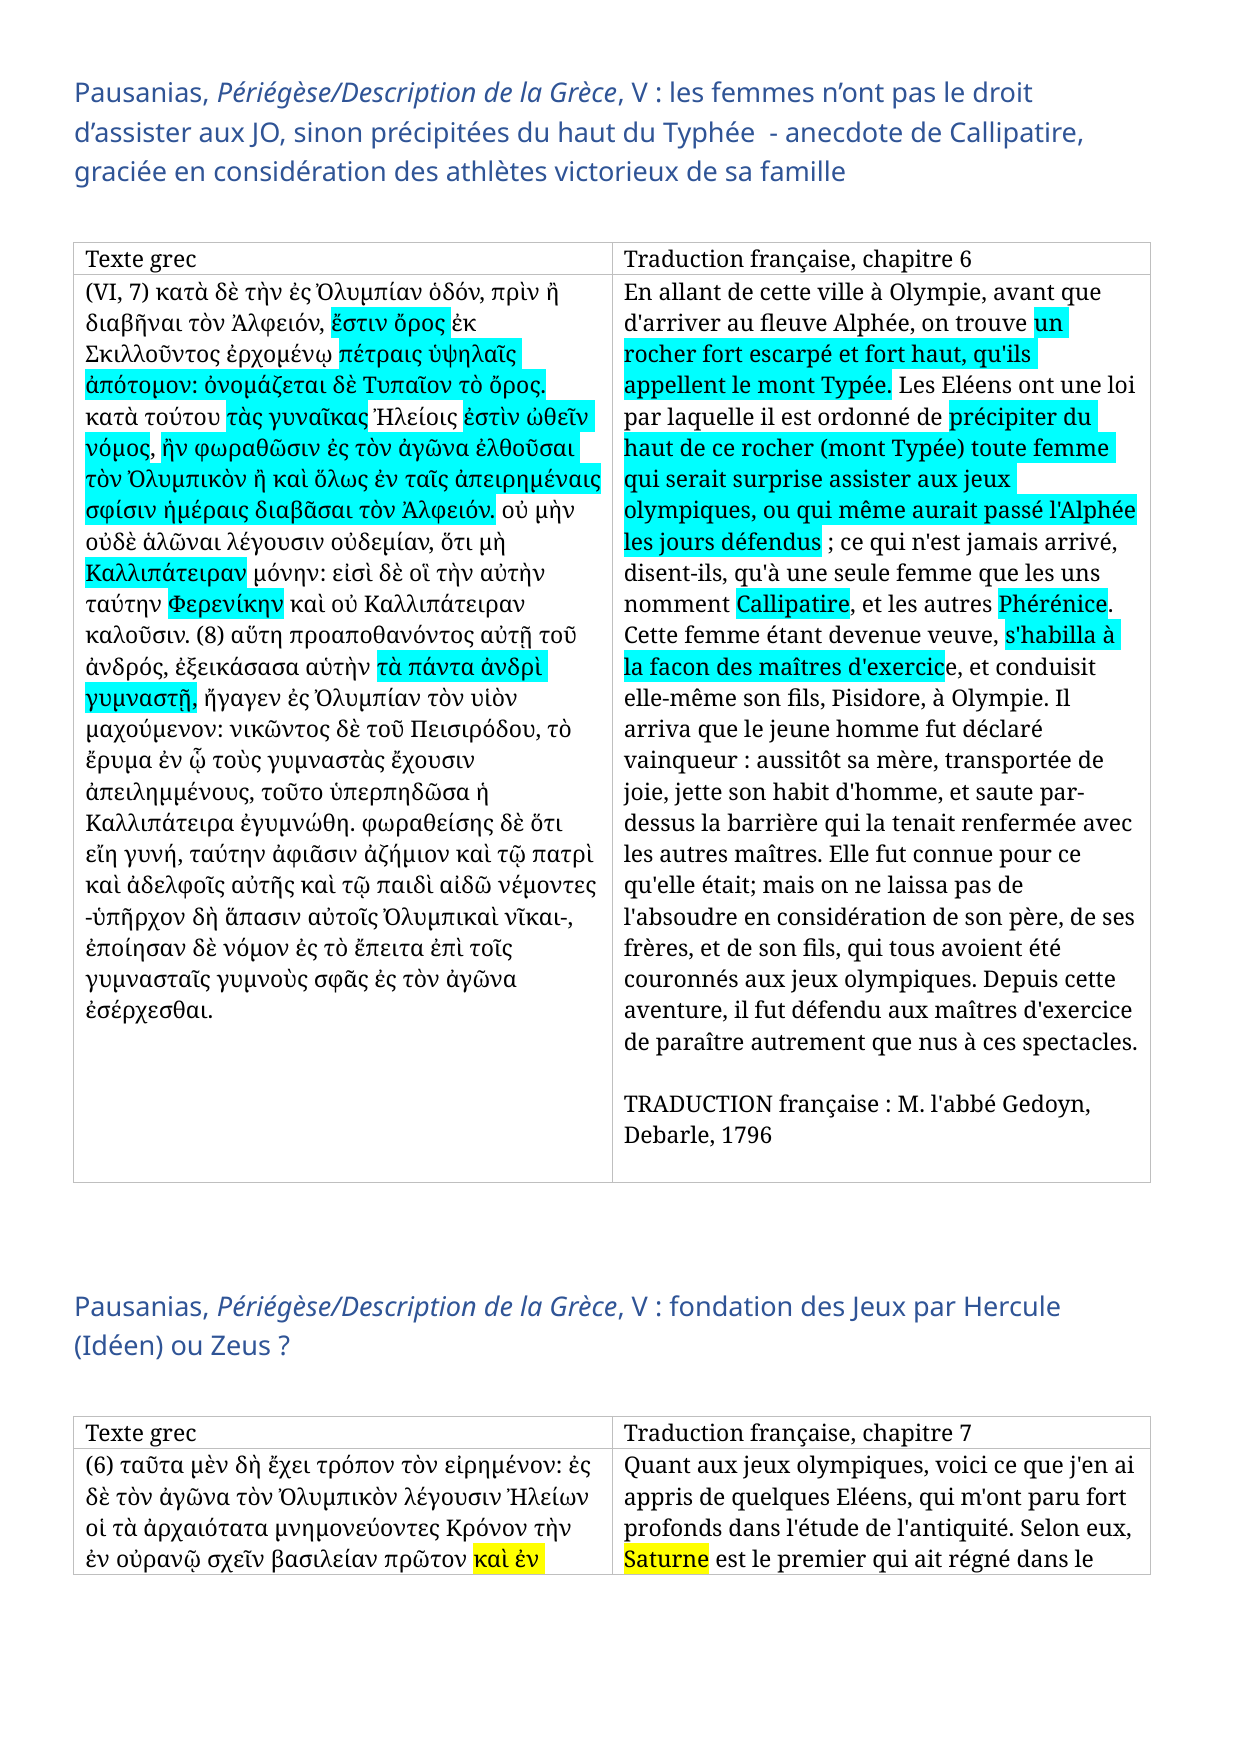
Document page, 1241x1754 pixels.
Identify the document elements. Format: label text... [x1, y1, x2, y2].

subtitle Pausanias, Périégèse/Description de la Grèce, V : les femmes n’ont pas le droit d’assister aux JO, sinon précipitées du haut du Typhée - anecdote de Callipatire, graciée en considération des athlètes victorieux de sa famille [74, 74, 1152, 189]
table_cell Quant aux jeux olympiques, voici ce que j'en ai appris de quelques Eléens, qui m'ont paru fort profonds dans l'étude de l'antiquité. Selon eux, Saturne est le premier qui ait régné dans le [613, 1449, 1150, 1574]
table_cell En allant de cette ville à Olympie, avant que d'arriver au fleuve Alphée, on trouve un rocher fort escarpé et fort haut, qu'ils appellent le mont Typée. Les Eléens ont une loi par laquelle il est ordonné de précipiter du haut de ce rocher (mont Typée) toute femme qui serait surprise assister aux jeux olympiques, ou qui même aurait passé l'Alphée les jours défendus ; ce qui n'est jamais arrivé, disent-ils, qu'à une seule femme que les uns nomment Callipatire, et les autres Phérénice. Cette femme étant devenue veuve, s'habilla à la facon des maîtres d'exercice, et conduisit elle-même son fils, Pisidore, à Olympie. Il arriva que le jeune homme fut déclaré vainqueur : aussitôt sa mère, transportée de joie, jette son habit d'homme, et saute par-dessus la barrière qui la tenait renfermée avec les autres maîtres. Elle fut connue pour ce qu'elle était; mais on ne laissa pas de l'absoudre en considération de son père, de ses frères, et de son fils, qui tous avoient été couronnés aux jeux olympiques. Depuis cette aventure, il fut défendu aux maîtres d'exercice de paraître autrement que nus à ces spectacles. TRADUCTION française : M. l'abbé Gedoyn, Debarle, 1796 [613, 275, 1150, 1182]
table_header Texte grec [74, 243, 612, 274]
table_header Traduction française, chapitre 6 [613, 243, 1150, 274]
table_cell (VI, 7) κατὰ δὲ τὴν ἐς Ὀλυμπίαν ὁδόν, πρὶν ἢ διαβῆναι τὸν Ἀλφειόν, ἔστιν ὄρος ἐκ Σκιλλοῦντος ἐρχομένῳ πέτραις ὑψηλαῖς ἀπότομον: ὀνομάζεται δὲ Τυπαῖον τὸ ὄρος. κατὰ τούτου τὰς γυναῖκας Ἠλείοις ἐστὶν ὠθεῖν νόμος, ἢν φωραθῶσιν ἐς τὸν ἀγῶνα ἐλθοῦσαι τὸν Ὀλυμπικὸν ἢ καὶ ὅλως ἐν ταῖς ἀπειρημέναις σφίσιν ἡμέραις διαβᾶσαι τὸν Ἀλφειόν. οὐ μὴν οὐδὲ ἁλῶναι λέγουσιν οὐδεμίαν, ὅτι μὴ Καλλιπάτειραν μόνην: εἰσὶ δὲ οἳ τὴν αὐτὴν ταύτην Φερενίκην καὶ οὐ Καλλιπάτειραν καλοῦσιν. (8) αὕτη προαποθανόντος αὐτῇ τοῦ ἀνδρός, ἐξεικάσασα αὑτὴν τὰ πάντα ἀνδρὶ γυμναστῇ, ἤγαγεν ἐς Ὀλυμπίαν τὸν υἱὸν μαχούμενον: νικῶντος δὲ τοῦ Πεισιρόδου, τὸ ἔρυμα ἐν ᾧ τοὺς γυμναστὰς ἔχουσιν ἀπειλημμένους, τοῦτο ὑπερπηδῶσα ἡ Καλλιπάτειρα ἐγυμνώθη. φωραθείσης δὲ ὅτι εἴη γυνή, ταύτην ἀφιᾶσιν ἀζήμιον καὶ τῷ πατρὶ καὶ ἀδελφοῖς αὐτῆς καὶ τῷ παιδὶ αἰδῶ νέμοντες -ὑπῆρχον δὴ ἅπασιν αὐτοῖς Ὀλυμπικαὶ νῖκαι-, ἐποίησαν δὲ νόμον ἐς τὸ ἔπειτα ἐπὶ τοῖς γυμνασταῖς γυμνοὺς σφᾶς ἐς τὸν ἀγῶνα ἐσέρχεσθαι. [74, 275, 612, 1182]
table_header Traduction française, chapitre 7 [613, 1417, 1150, 1448]
table_cell (6) ταῦτα μὲν δὴ ἔχει τρόπον τὸν εἰρημένον: ἐς δὲ τὸν ἀγῶνα τὸν Ὀλυμπικὸν λέγουσιν Ἠλείων οἱ τὰ ἀρχαιότατα μνημονεύοντες Κρόνον τὴν ἐν οὐρανῷ σχεῖν βασιλείαν πρῶτον καὶ ἐν [74, 1449, 612, 1574]
table_header Texte grec [74, 1417, 612, 1448]
subtitle Pausanias, Périégèse/Description de la Grèce, V : fondation des Jeux par Hercule (Idéen) ou Zeus ? [74, 1287, 1152, 1363]
